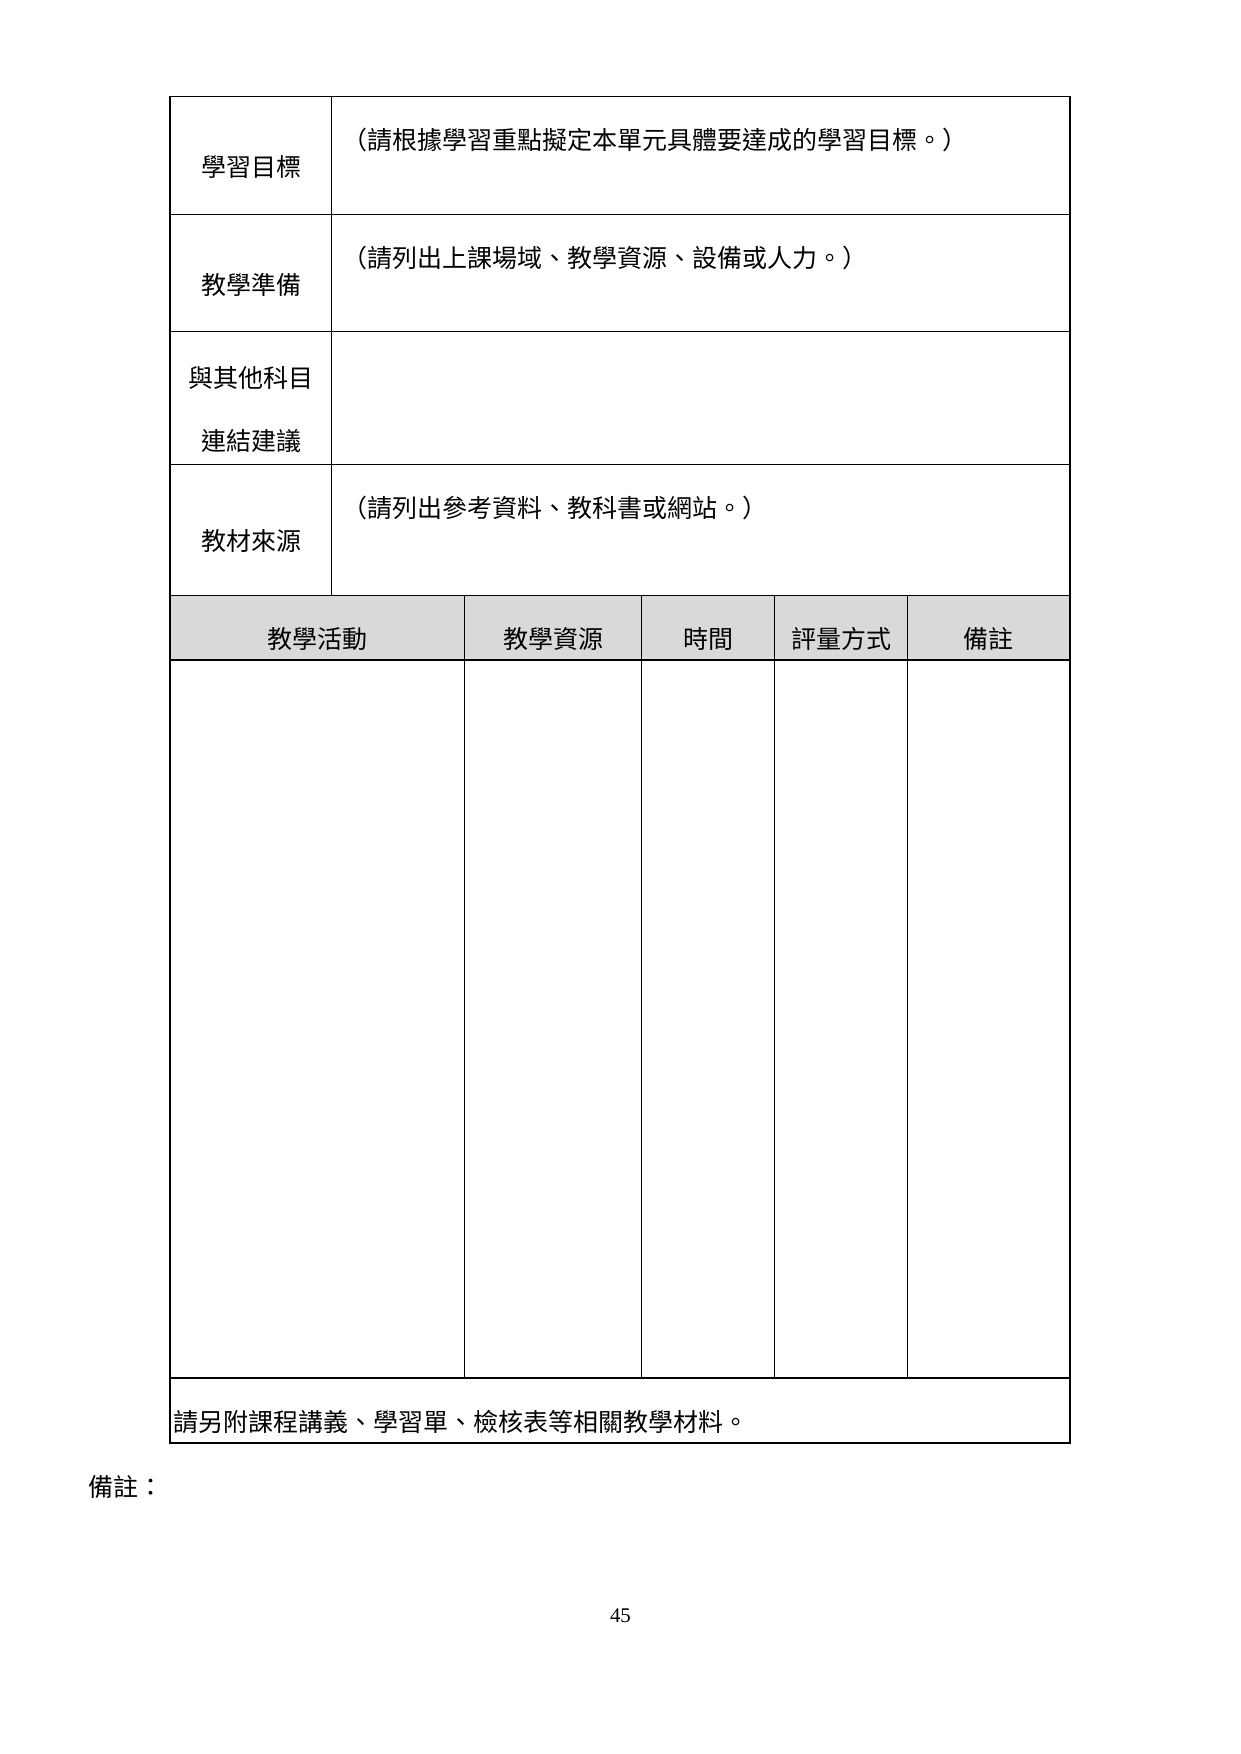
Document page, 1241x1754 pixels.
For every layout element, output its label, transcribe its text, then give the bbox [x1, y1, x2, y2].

table_cell 學習目標 [171, 97, 331, 214]
table_cell [171, 661, 464, 1377]
table_cell 評量方式 [775, 596, 907, 659]
table_cell [332, 332, 1069, 463]
table_cell 與其他科目連結建議 [171, 332, 331, 463]
text 備註： [89, 1444, 1152, 1506]
table_cell （請列出參考資料、教科書或網站。） [332, 465, 1069, 595]
table_cell 教學準備 [171, 215, 331, 331]
table_cell 教學資源 [465, 596, 641, 659]
table_cell 教材來源 [171, 465, 331, 595]
table_cell [465, 661, 641, 1377]
table_cell [775, 661, 907, 1377]
table_cell 備註 [908, 596, 1069, 659]
table_cell 請另附課程講義、學習單、檢核表等相關教學材料。 [171, 1379, 1069, 1442]
table_cell [908, 661, 1069, 1377]
table_cell （請根據學習重點擬定本單元具體要達成的學習目標。） [332, 97, 1069, 214]
table_cell [642, 661, 774, 1377]
table_cell 時間 [642, 596, 774, 659]
table_cell 教學活動 [171, 596, 464, 659]
table_cell （請列出上課場域、教學資源、設備或人力。） [332, 215, 1069, 331]
